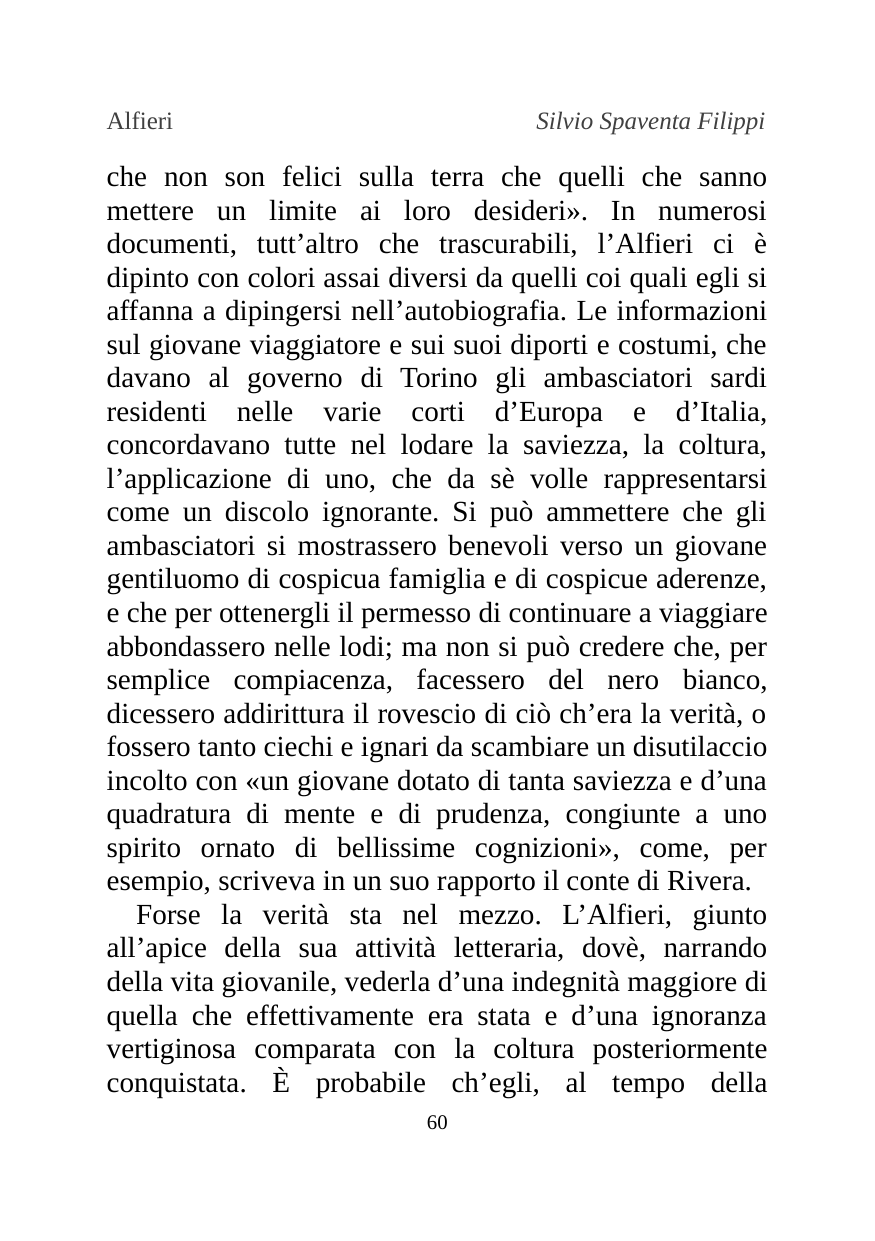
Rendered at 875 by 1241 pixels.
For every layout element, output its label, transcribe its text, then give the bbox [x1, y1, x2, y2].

text che non son felici sulla terra che quelli che sanno mettere un limite ai loro desideri». In numerosi documenti, tutt’altro che trascurabili, l’Alfieri ci è dipinto con colori assai diversi da quelli coi quali egli si affanna a dipingersi nell’autobiografia. Le informazioni sul giovane viaggiatore e sui suoi diporti e costumi, che davano al governo di Torino gli ambasciatori sardi residenti nelle varie corti d’Europa e d’Italia, concordavano tutte nel lodare la saviezza, la coltura, l’applicazione di uno, che da sè volle rappresentarsi come un discolo ignorante. Si può ammettere che gli ambasciatori si mostrassero benevoli verso un giovane gentiluomo di cospicua famiglia e di cospicue aderenze, e che per ottenergli il permesso di continuare a viaggiare abbondassero nelle lodi; ma non si può credere che, per semplice compiacenza, facessero del nero bianco, dicessero addirittura il rovescio di ciò ch’era la verità, o fossero tanto ciechi e ignari da scambiare un disutilaccio incolto con «un giovane dotato di tanta saviezza e d’una quadratura di mente e di prudenza, congiunte a uno spirito ornato di bellissime cognizioni», come, per esempio, scriveva in un suo rapporto il conte di Rivera. [106, 159, 768, 897]
text Forse la verità sta nel mezzo. L’Alfieri, giunto all’apice della sua attività letteraria, dovè, narrando della vita giovanile, vederla d’una indegnità maggiore di quella che effettivamente era stata e d’una ignoranza vertiginosa comparata con la coltura posteriormente conquistata. È probabile ch’egli, al tempo della [106, 897, 768, 1098]
